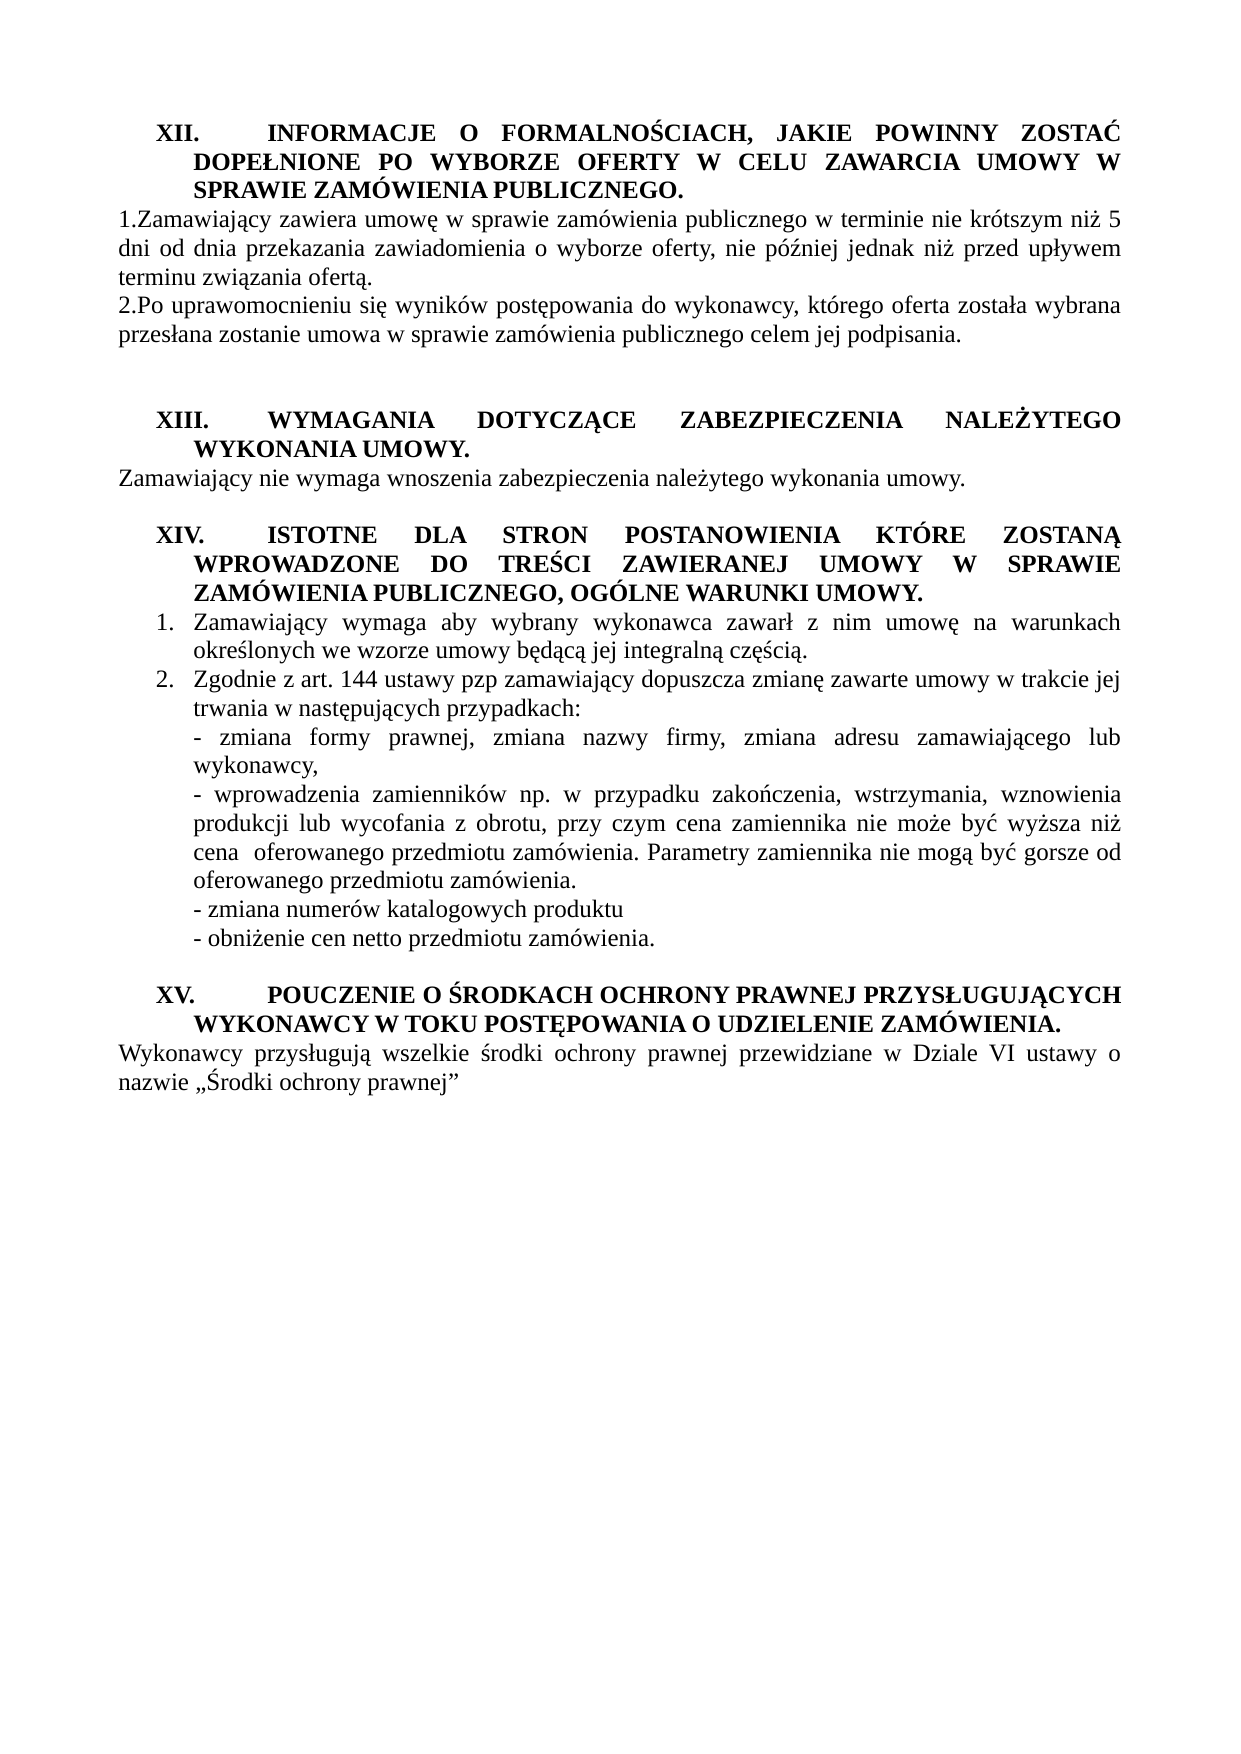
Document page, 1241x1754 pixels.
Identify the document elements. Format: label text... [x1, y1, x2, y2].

list INFORMACJE O FORMALNOŚCIACH, JAKIE POWINNY ZOSTAĆ DOPEŁNIONE PO WYBORZE OFERTY W CELU ZAWARCIA UMOWY W SPRAWIE ZAMÓWIENIA PUBLICZNEGO. [156, 118, 1122, 204]
list Zamawiający wymaga aby wybrany wykonawca zawarł z nim umowę na warunkach określonych we wzorze umowy będącą jej integralną częścią. [156, 607, 1122, 664]
text 2.Po uprawomocnieniu się wyników postępowania do wykonawcy, którego oferta została wybrana przesłana zostanie umowa w sprawie zamówienia publicznego celem jej podpisania. [118, 291, 1122, 348]
text Wykonawcy przysługują wszelkie środki ochrony prawnej przewidziane w Dziale VI ustawy o nazwie „Środki ochrony prawnej” [118, 1038, 1122, 1096]
list WYMAGANIA DOTYCZĄCE ZABEZPIECZENIA NALEŻYTEGO WYKONANIA UMOWY. [156, 406, 1122, 463]
list ISTOTNE DLA STRON POSTANOWIENIA KTÓRE ZOSTANĄ WPROWADZONE DO TREŚCI ZAWIERANEJ UMOWY W SPRAWIE ZAMÓWIENIA PUBLICZNEGO, OGÓLNE WARUNKI UMOWY. [156, 521, 1122, 607]
list POUCZENIE O ŚRODKACH OCHRONY PRAWNEJ PRZYSŁUGUJĄCYCH WYKONAWCY W TOKU POSTĘPOWANIA O UDZIELENIE ZAMÓWIENIA. [156, 981, 1122, 1038]
list - wprowadzenia zamienników np. w przypadku zakończenia, wstrzymania, wznowienia produkcji lub wycofania z obrotu, przy czym cena zamiennika nie może być wyższa niż cena oferowanego przedmiotu zamówienia. Parametry zamiennika nie mogą być gorsze od oferowanego przedmiotu zamówienia. [156, 779, 1122, 894]
list - zmiana numerów katalogowych produktu [156, 894, 1122, 923]
text 1.Zamawiający zawiera umowę w sprawie zamówienia publicznego w terminie nie krótszym niż 5 dni od dnia przekazania zawiadomienia o wyborze oferty, nie później jednak niż przed upływem terminu związania ofertą. [118, 204, 1122, 291]
text Zamawiający nie wymaga wnoszenia zabezpieczenia należytego wykonania umowy. [118, 463, 1122, 492]
list Zgodnie z art. 144 ustawy pzp zamawiający dopuszcza zmianę zawarte umowy w trakcie jej trwania w następujących przypadkach: [156, 664, 1122, 722]
list - zmiana formy prawnej, zmiana nazwy firmy, zmiana adresu zamawiającego lub wykonawcy, [156, 722, 1122, 779]
list - obniżenie cen netto przedmiotu zamówienia. [156, 923, 1122, 952]
